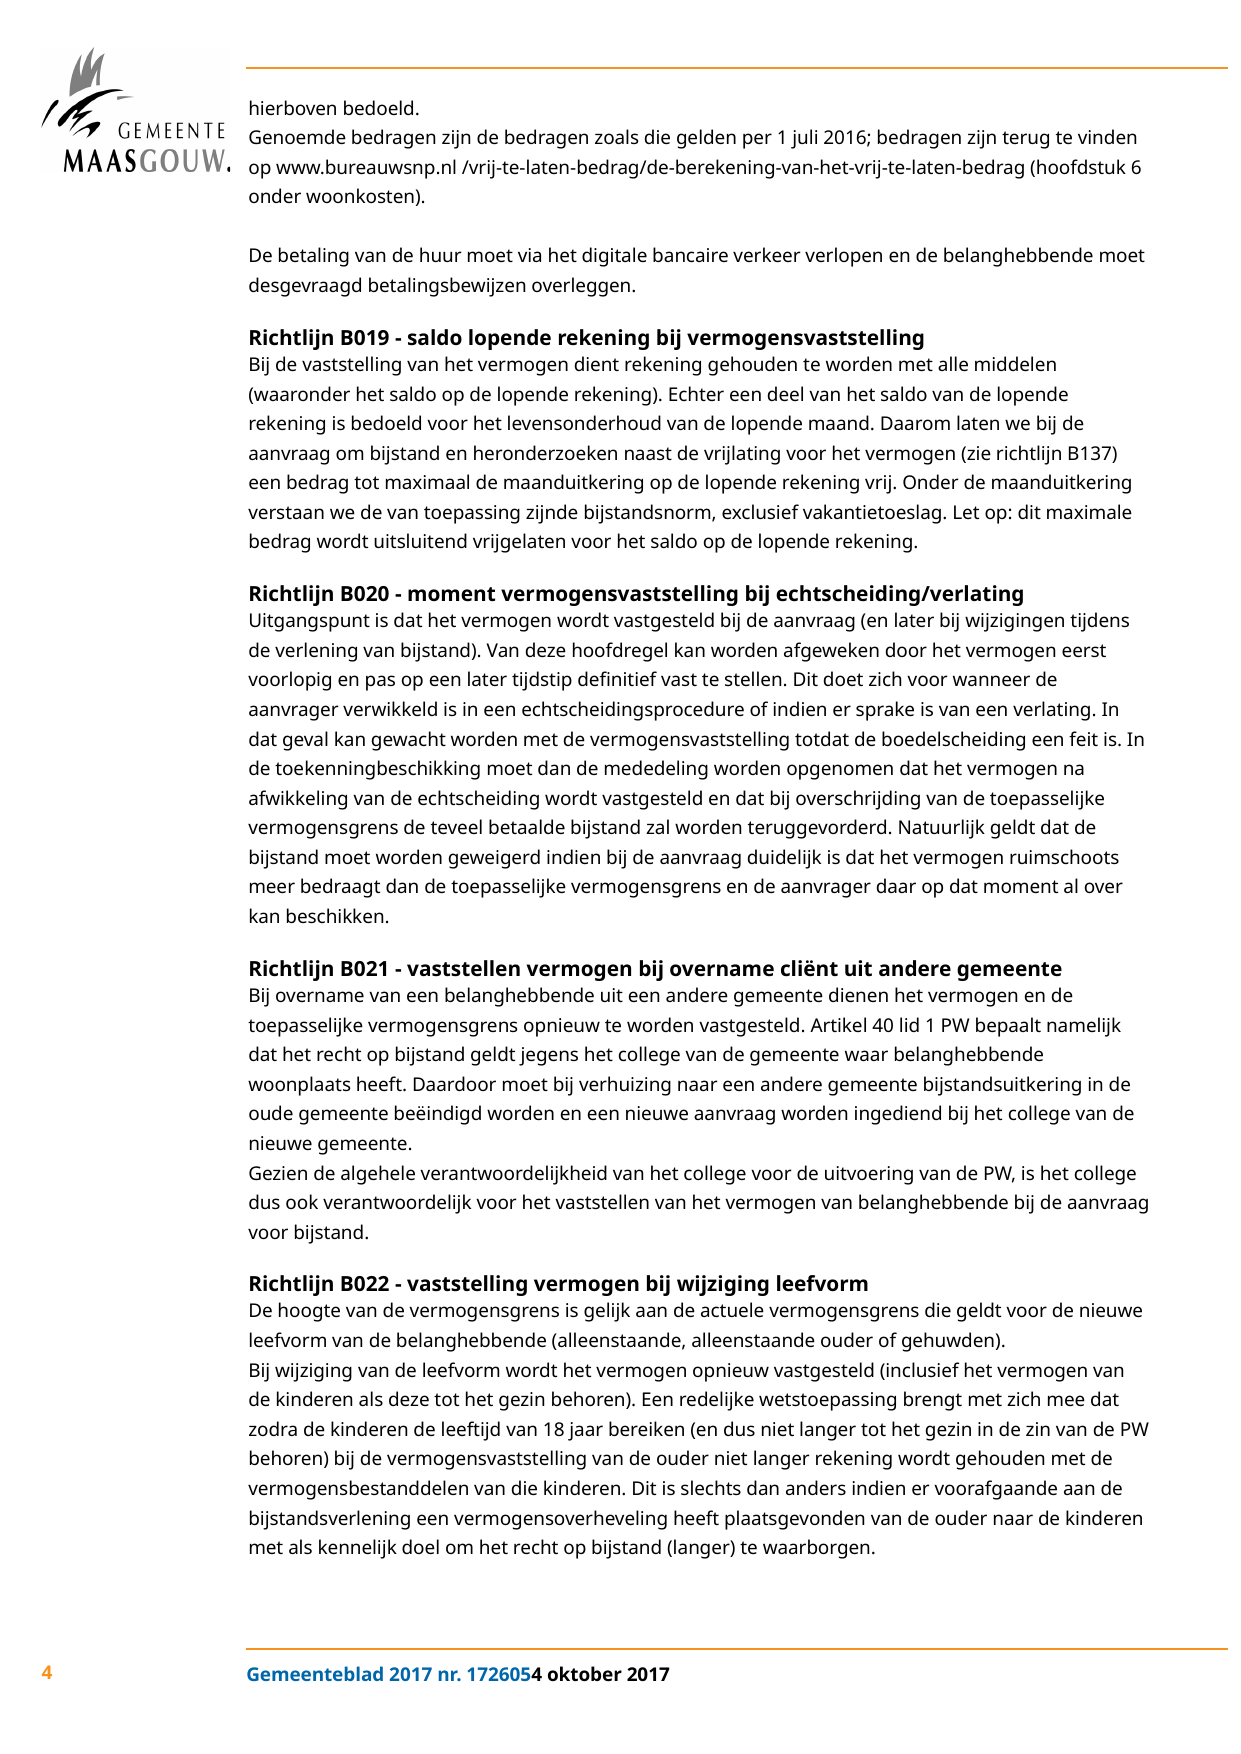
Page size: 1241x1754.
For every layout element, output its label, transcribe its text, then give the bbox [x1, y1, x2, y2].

text Richtlijn B022 - vaststelling vermogen bij wijziging leefvorm [248, 1269, 1152, 1298]
text De betaling van de huur moet via het digitale bancaire verkeer verlopen en de belanghebbende moet desgevraagd betalingsbewijzen overleggen. [248, 243, 1152, 298]
text Bij overname van een belanghebbende uit een andere gemeente dienen het vermogen en de toepasselijke vermogensgrens opnieuw te worden vastgesteld. Artikel 40 lid 1 PW bepaalt namelijk dat het recht op bijstand geldt jegens het college van de gemeente waar belanghebbende woonplaats heeft. Daardoor moet bij verhuizing naar een andere gemeente bijstandsuitkering in de oude gemeente beëindigd worden en een nieuwe aanvraag worden ingediend bij het college van de nieuwe gemeente. [248, 982, 1152, 1156]
text Richtlijn B021 - vaststellen vermogen bij overname cliënt uit andere gemeente [248, 954, 1152, 982]
text Bij de vaststelling van het vermogen dient rekening gehouden te worden met alle middelen (waaronder het saldo op de lopende rekening). Echter een deel van het saldo van de lopende rekening is bedoeld voor het levensonderhoud van de lopende maand. Daarom laten we bij de aanvraag om bijstand en heronderzoeken naast de vrijlating voor het vermogen (zie richtlijn B137) een bedrag tot maximaal de maanduitkering op de lopende rekening vrij. Onder de maanduitkering verstaan we de van toepassing zijnde bijstandsnorm, exclusief vakantietoeslag. Let op: dit maximale bedrag wordt uitsluitend vrijgelaten voor het saldo op de lopende rekening. [248, 351, 1152, 554]
text Genoemde bedragen zijn de bedragen zoals die gelden per 1 juli 2016; bedragen zijn terug te vinden op www.bureauwsnp.nl /vrij-te-laten-bedrag/de-berekening-van-het-vrij-te-laten-bedrag (hoofdstuk 6 onder woonkosten). [248, 124, 1152, 209]
text De hoogte van de vermogensgrens is gelijk aan de actuele vermogensgrens die geldt voor de nieuwe leefvorm van de belanghebbende (alleenstaande, alleenstaande ouder of gehuwden). [248, 1298, 1152, 1353]
text Uitgangspunt is dat het vermogen wordt vastgesteld bij de aanvraag (en later bij wijzigingen tijdens de verlening van bijstand). Van deze hoofdregel kan worden afgeweken door het vermogen eerst voorlopig en pas op een later tijdstip definitief vast te stellen. Dit doet zich voor wanneer de aanvrager verwikkeld is in een echtscheidingsprocedure of indien er sprake is van een verlating. In dat geval kan gewacht worden met de vermogensvaststelling totdat de boedelscheiding een feit is. In de toekenningbeschikking moet dan de mededeling worden opgenomen dat het vermogen na afwikkeling van de echtscheiding wordt vastgesteld en dat bij overschrijding van de toepasselijke vermogensgrens de teveel betaalde bijstand zal worden teruggevorderd. Natuurlijk geldt dat de bijstand moet worden geweigerd indien bij de aanvraag duidelijk is dat het vermogen ruimschoots meer bedraagt dan de toepasselijke vermogensgrens en de aanvrager daar op dat moment al over kan beschikken. [248, 607, 1152, 929]
text Bij wijziging van de leefvorm wordt het vermogen opnieuw vastgesteld (inclusief het vermogen van de kinderen als deze tot het gezin behoren). Een redelijke wetstoepassing brengt met zich mee dat zodra de kinderen de leeftijd van 18 jaar bereiken (en dus niet langer tot het gezin in de zin van de PW behoren) bij de vermogensvaststelling van de ouder niet langer rekening wordt gehouden met de vermogensbestanddelen van die kinderen. Dit is slechts dan anders indien er voorafgaande aan de bijstandsverlening een vermogensoverheveling heeft plaatsgevonden van de ouder naar de kinderen met als kennelijk doel om het recht op bijstand (langer) te waarborgen. [248, 1357, 1152, 1560]
picture [41, 47, 231, 172]
text Gezien de algehele verantwoordelijkheid van het college voor de uitvoering van de PW, is het college dus ook verantwoordelijk voor het vaststellen van het vermogen van belanghebbende bij de aanvraag voor bijstand. [248, 1160, 1152, 1244]
text hierboven bedoeld. [248, 95, 1152, 121]
text Richtlijn B020 - moment vermogensvaststelling bij echtscheiding/verlating [248, 579, 1152, 607]
text Richtlijn B019 - saldo lopende rekening bij vermogensvaststelling [248, 323, 1152, 351]
